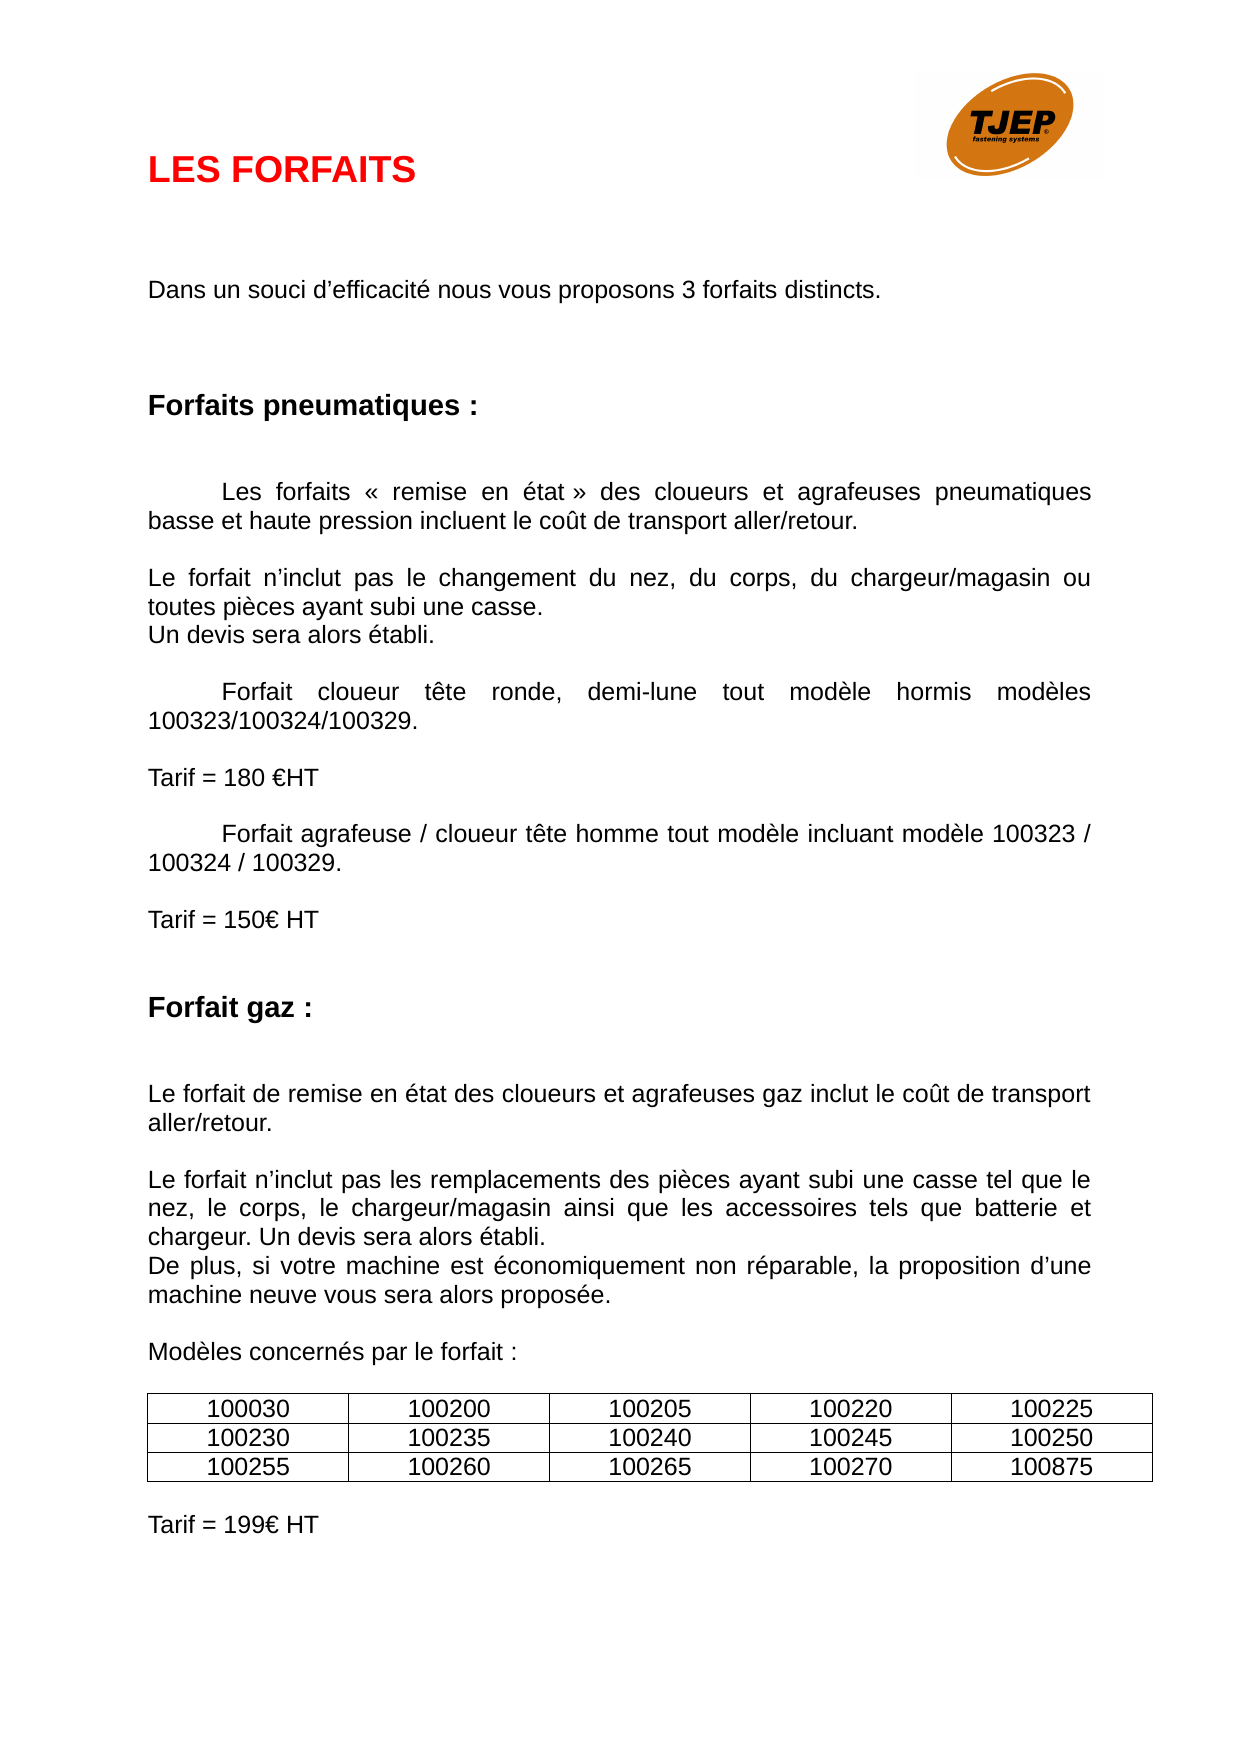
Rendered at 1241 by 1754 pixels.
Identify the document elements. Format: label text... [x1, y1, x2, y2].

text Le forfait n’inclut pas les remplacements des pièces ayant subi une casse tel que le nez, le corps, le chargeur/magasin ainsi que les accessoires tels que batterie et chargeur. Un devis sera alors établi. [148, 1165, 1093, 1251]
text LES FORFAITS [148, 148, 1093, 191]
text Tarif = 150€ HT [148, 905, 1093, 933]
table_cell 100245 [751, 1424, 951, 1452]
text De plus, si votre machine est économiquement non réparable, la proposition d’une machine neuve vous sera alors proposée. [148, 1251, 1093, 1308]
text Tarif = 180 €HT [148, 762, 1093, 791]
text Les forfaits « remise en état » des cloueurs et agrafeuses pneumatiques basse et haute pression incluent le coût de transport aller/retour. [148, 477, 1093, 535]
table_cell 100240 [550, 1424, 750, 1452]
table_header 100205 [550, 1394, 750, 1422]
table_cell 100230 [148, 1424, 348, 1452]
table_header 100220 [751, 1394, 951, 1422]
text Forfait cloueur tête ronde, demi-lune tout modèle hormis modèles 100323/100324/100329. [148, 677, 1093, 734]
text Le forfait n’inclut pas le changement du nez, du corps, du chargeur/magasin ou toutes pièces ayant subi une casse. [148, 563, 1093, 620]
table_cell 100250 [952, 1424, 1152, 1452]
text Forfait gaz : [148, 989, 1093, 1023]
text Forfait agrafeuse / cloueur tête homme tout modèle incluant modèle 100323 / 100324 / 100329. [148, 819, 1093, 877]
table_cell 100235 [349, 1424, 549, 1452]
text Forfaits pneumatiques : [148, 388, 1093, 421]
table_header 100030 [148, 1394, 348, 1422]
table_cell 100265 [550, 1453, 750, 1481]
table_header 100225 [952, 1394, 1152, 1422]
text Un devis sera alors établi. [148, 620, 1093, 649]
text Modèles concernés par le forfait : [148, 1336, 1093, 1365]
table_cell 100260 [349, 1453, 549, 1481]
text Le forfait de remise en état des cloueurs et agrafeuses gaz inclut le coût de transport aller/retour. [148, 1079, 1093, 1137]
table_cell 100255 [148, 1453, 348, 1481]
table_cell 100270 [751, 1453, 951, 1481]
table_header 100200 [349, 1394, 549, 1422]
text Dans un souci d’efficacité nous vous proposons 3 forfaits distincts. [148, 275, 1093, 303]
table_cell 100875 [952, 1453, 1152, 1481]
text Tarif = 199€ HT [148, 1509, 1093, 1538]
